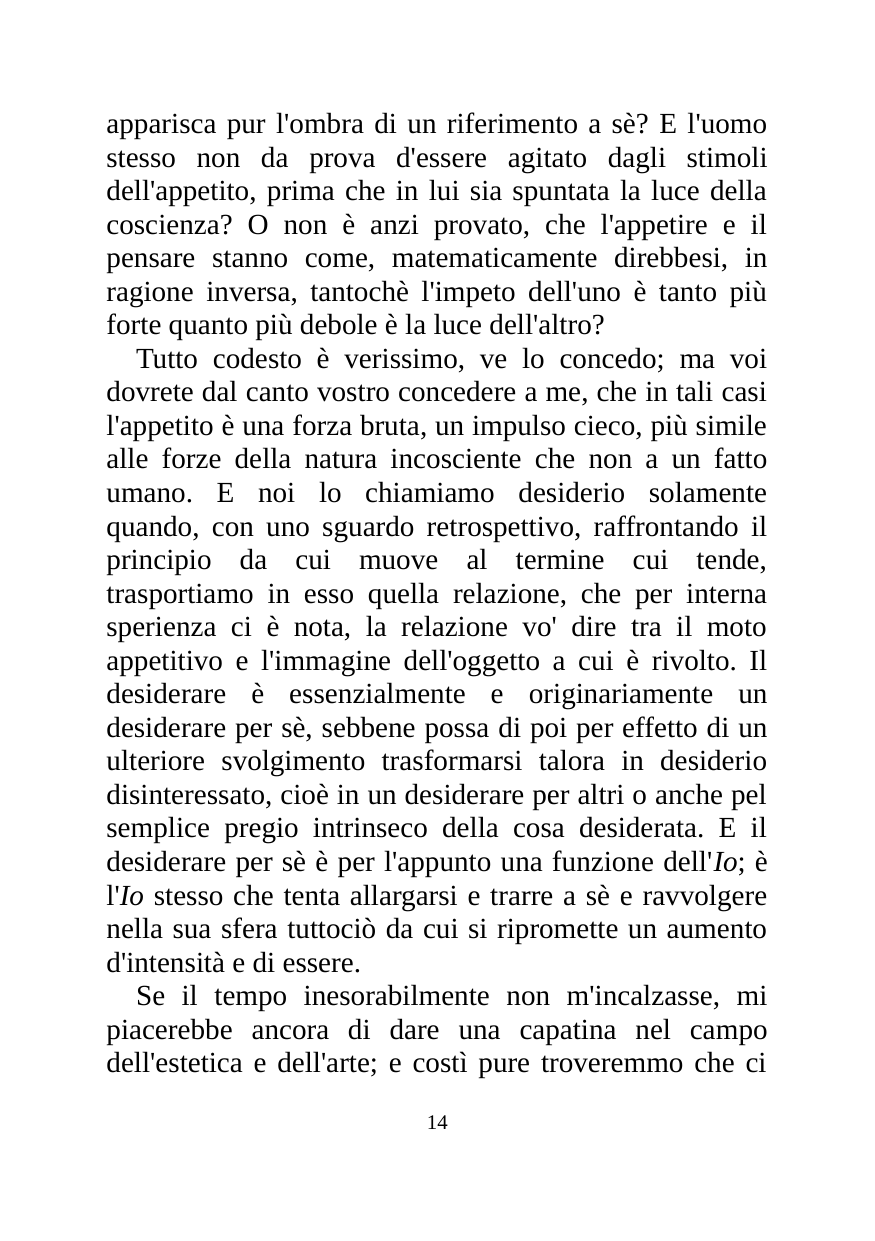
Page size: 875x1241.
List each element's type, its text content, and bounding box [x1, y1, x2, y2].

text Tutto codesto è verissimo, ve lo concedo; ma voi dovrete dal canto vostro concedere a me, che in tali casi l'appetito è una forza bruta, un impulso cieco, più simile alle forze della natura incosciente che non a un fatto umano. E noi lo chiamiamo desiderio solamente quando, con uno sguardo retrospettivo, raffrontando il principio da cui muove al termine cui tende, trasportiamo in esso quella relazione, che per interna sperienza ci è nota, la relazione vo' dire tra il moto appetitivo e l'immagine dell'oggetto a cui è rivolto. Il desiderare è essenzialmente e originariamente un desiderare per sè, sebbene possa di poi per effetto di un ulteriore svolgimento trasformarsi talora in desiderio disinteressato, cioè in un desiderare per altri o anche pel semplice pregio intrinseco della cosa desiderata. E il desiderare per sè è per l'appunto una funzione dell'Io; è l'Io stesso che tenta allargarsi e trarre a sè e ravvolgere nella sua sfera tuttociò da cui si ripromette un aumento d'intensità e di essere. [106, 341, 768, 978]
text Se il tempo inesorabilmente non m'incalzasse, mi piacerebbe ancora di dare una capatina nel campo dell'estetica e dell'arte; e costì pure troveremmo che ci [106, 978, 768, 1079]
text apparisca pur l'ombra di un riferimento a sè? E l'uomo stesso non da prova d'essere agitato dagli stimoli dell'appetito, prima che in lui sia spuntata la luce della coscienza? O non è anzi provato, che l'appetire e il pensare stanno come, matematicamente direbbesi, in ragione inversa, tantochè l'impeto dell'uno è tanto più forte quanto più debole è la luce dell'altro? [106, 106, 768, 341]
